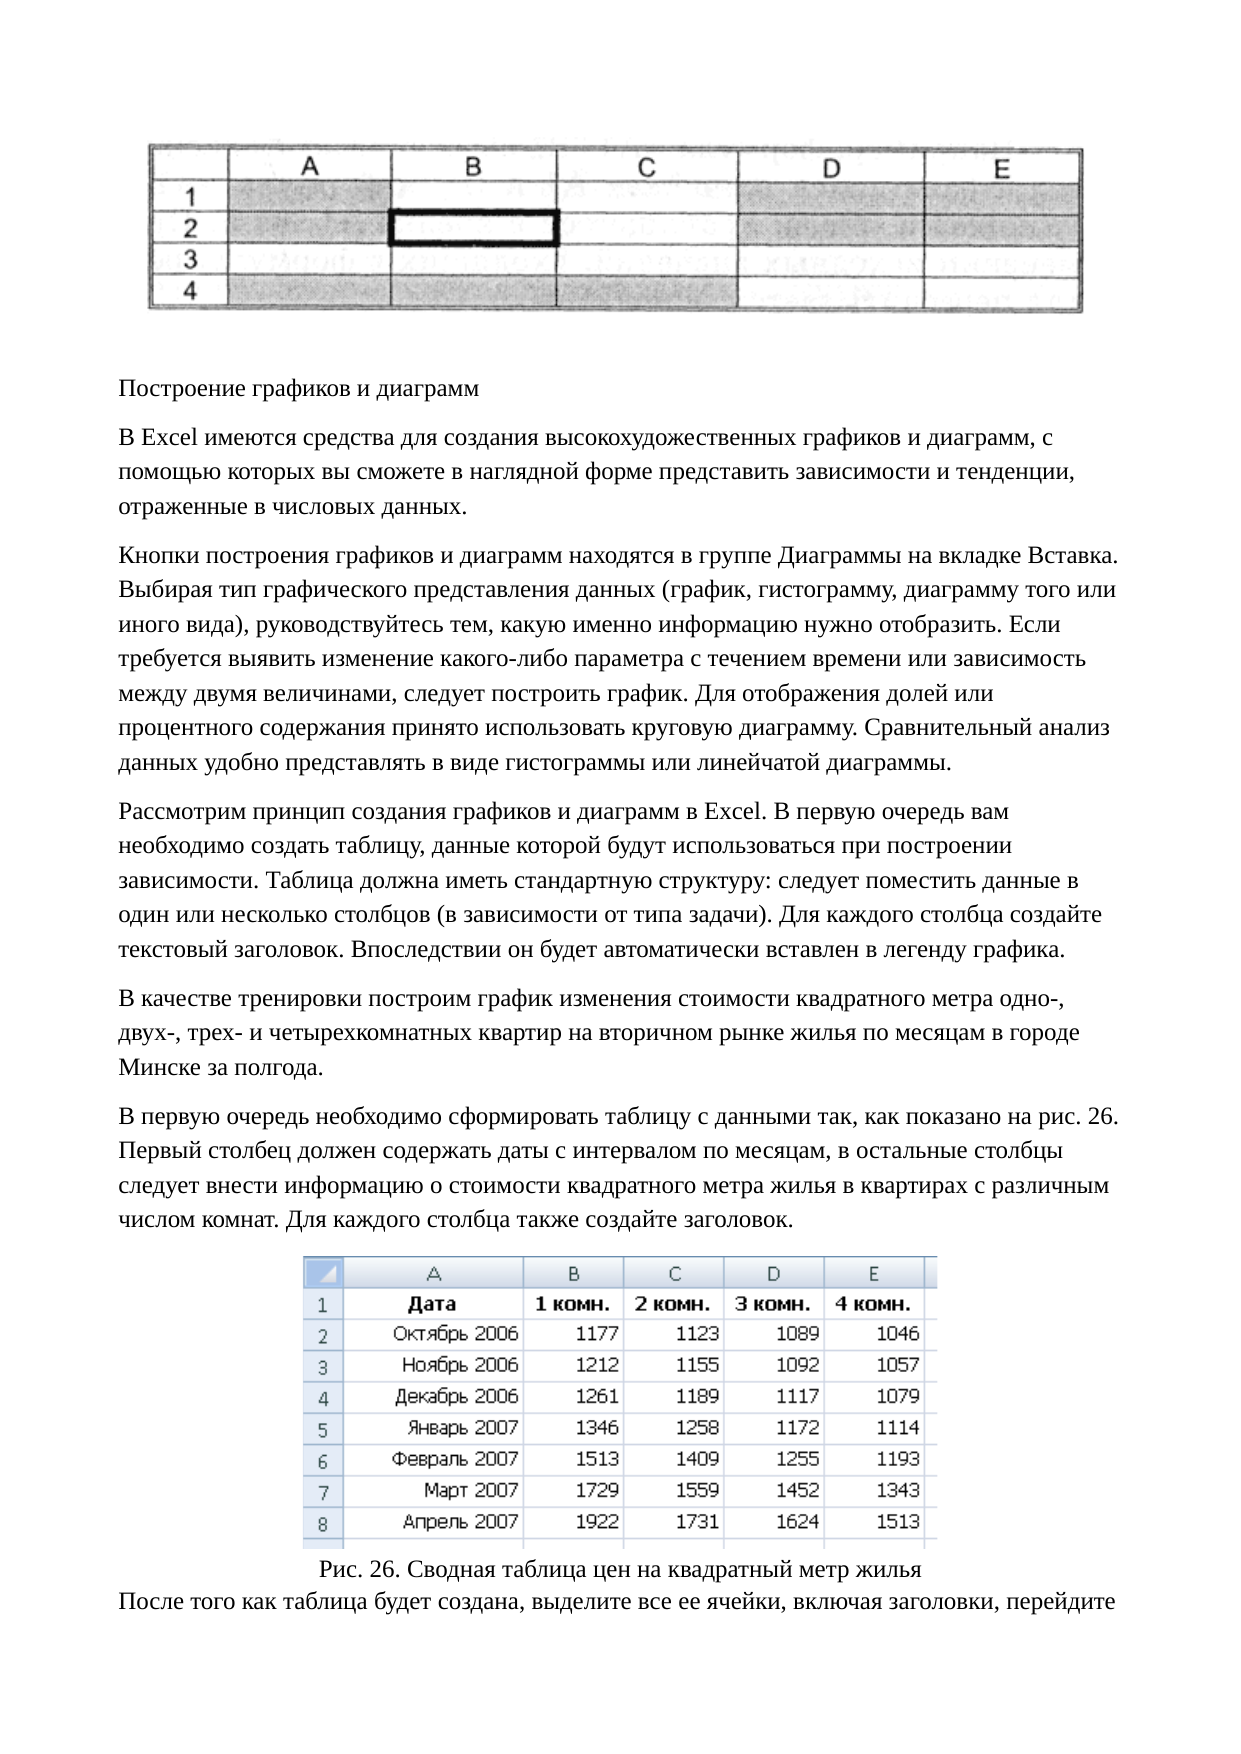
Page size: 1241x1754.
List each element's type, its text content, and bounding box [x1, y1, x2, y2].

text Построение графиков и диаграмм [118, 338, 1122, 402]
text Рассмотрим принцип создания графиков и диаграмм в Excel. В первую очередь вам необходимо создать таблицу, данные которой будут использоваться при построении зависимости. Таблица должна иметь стандартную структуру: следует поместить данные в один или несколько столбцов (в зависимости от типа задачи). Для каждого столбца создайте текстовый заголовок. Впоследствии он будет автоматически вставлен в легенду графика. [118, 796, 1122, 962]
picture [302, 1256, 938, 1549]
text В первую очередь необходимо сформировать таблицу с данными так, как показано на рис. 26. Первый столбец должен содержать даты с интервалом по месяцам, в остальные столбцы следует внести информацию о стоимости квадратного метра жилья в квартирах с различным числом комнат. Для каждого столбца также создайте заголовок. [118, 1101, 1122, 1233]
table_header [295, 1253, 945, 1551]
table_header [144, 134, 1096, 322]
text Кнопки построения графиков и диаграмм находятся в группе Диаграммы на вкладке Вставка. Выбирая тип графического представления данных (график, гистограмму, диаграмму того или иного вида), руководствуйтесь тем, какую именно информацию нужно отобразить. Если требуется выявить изменение какого-либо параметра с течением времени или зависимость между двумя величинами, следует построить график. Для отображения долей или процентного содержания принято использовать круговую диаграмму. Сравнительный анализ данных удобно представлять в виде гистограммы или линейчатой диаграммы. [118, 540, 1122, 776]
table_header [118, 118, 1122, 338]
picture [146, 136, 1085, 320]
text После того как таблица будет создана, выделите все ее ячейки, включая заголовки, перейдите [118, 1586, 1122, 1615]
text В качестве тренировки построим график изменения стоимости квадратного метра одно-, двух-, трех- и четырехкомнатных квартир на вторичном рынке жилья по месяцам в городе Минске за полгода. [118, 983, 1122, 1081]
table_cell Рис. 26. Сводная таблица цен на квадратный метр жилья [295, 1551, 945, 1586]
text В Excel имеются средства для создания высокохудожественных графиков и диаграмм, с помощью которых вы сможете в наглядной форме представить зависимости и тенденции, отраженные в числовых данных. [118, 422, 1122, 519]
